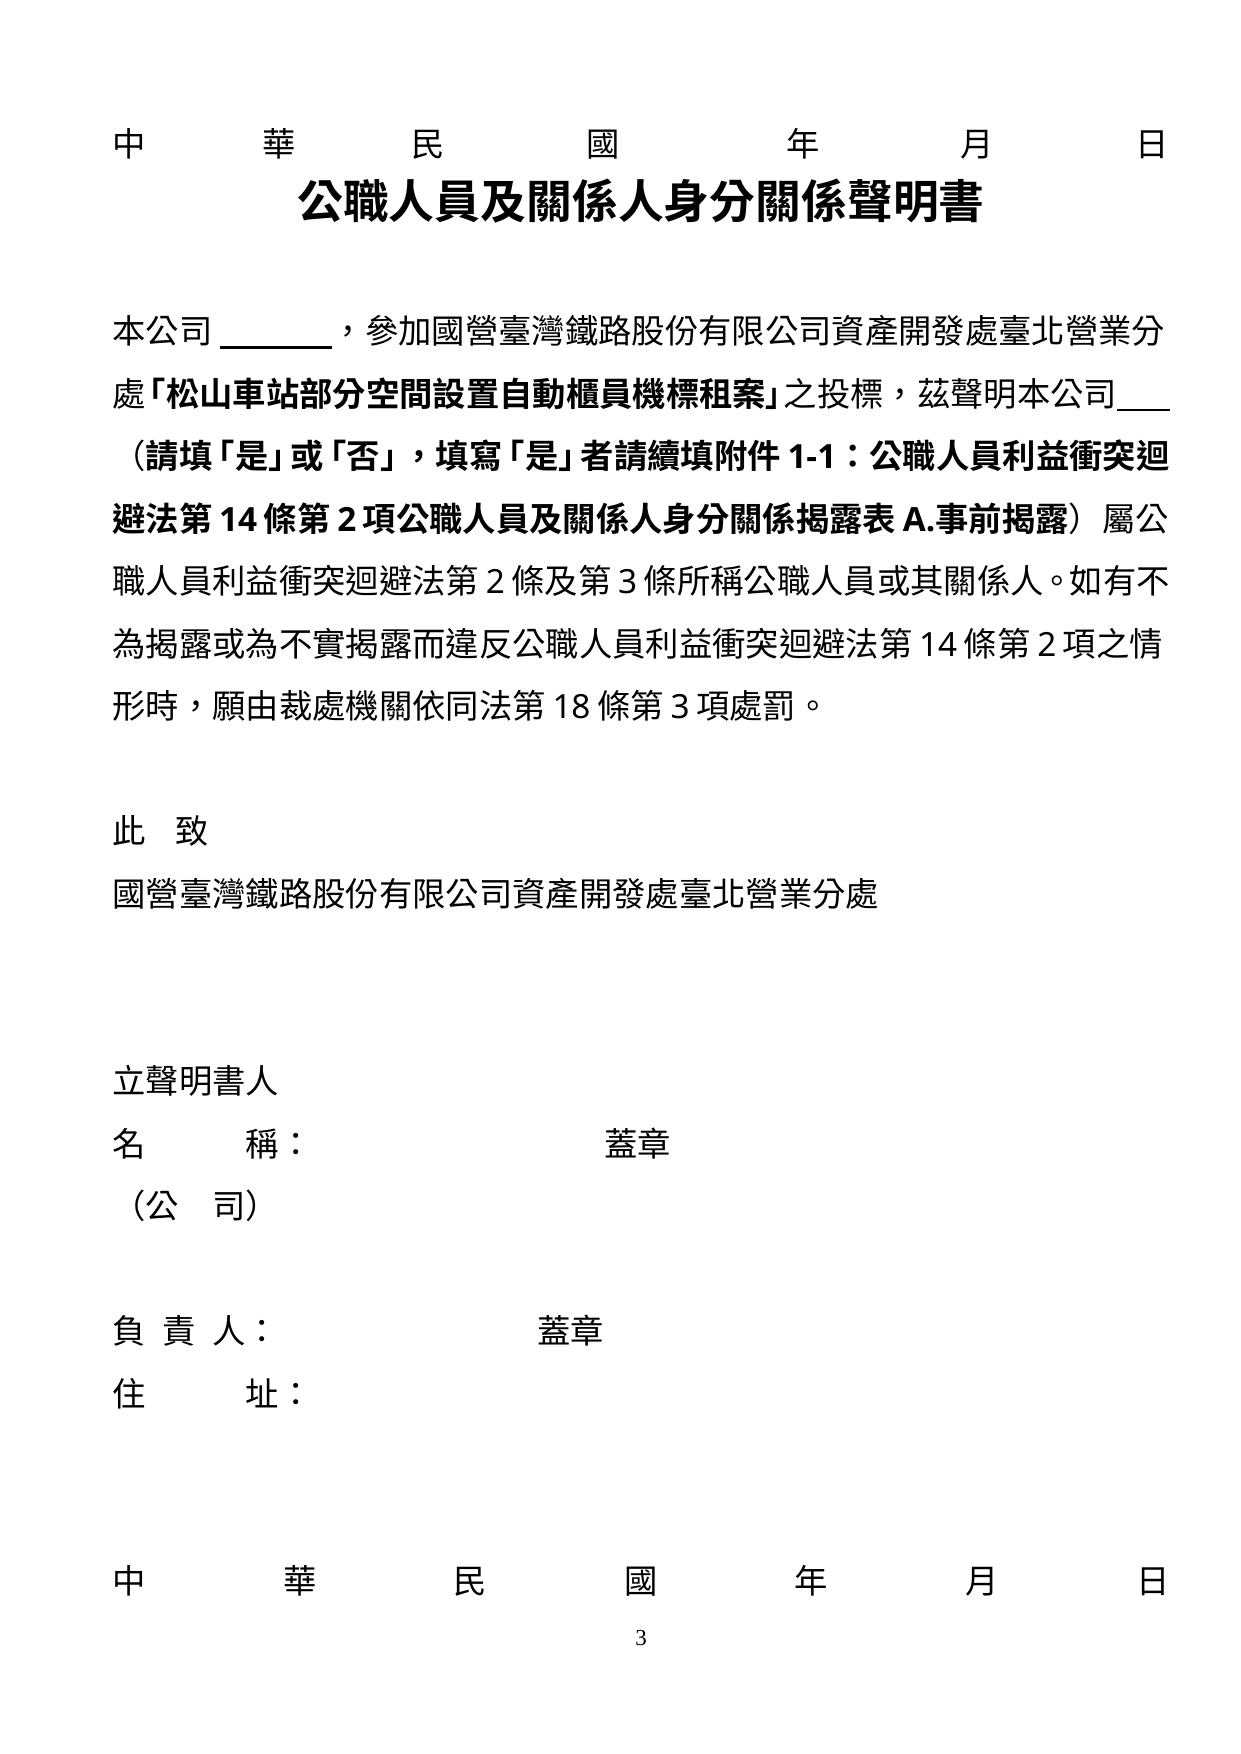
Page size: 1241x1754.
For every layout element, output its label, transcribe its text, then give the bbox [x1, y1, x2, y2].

text 中 華 民 國 年 月 日 [112, 106, 1169, 169]
text 本公司 ，參加國營臺灣鐵路股份有限公司資產開發處臺北營業分處「松山車站部分空間設置自動櫃員機標租案」之投標，茲聲明本公司 （請填「是」或「否」，填寫「是」者請續填附件1-1：公職人員利益衝突迴避法第14條第2項公職人員及關係人身分關係揭露表A.事前揭露）屬公職人員利益衝突迴避法第2條及第3條所稱公職人員或其關係人。如有不為揭露或為不實揭露而違反公職人員利益衝突迴避法第14條第2項之情形時，願由裁處機關依同法第18條第3項處罰。 [112, 294, 1169, 731]
text 公職人員及關係人身分關係聲明書 [112, 169, 1169, 231]
text 立聲明書人 [112, 1044, 1169, 1106]
text （公 司） [112, 1169, 1169, 1231]
text 負 責 人： 蓋章 [112, 1294, 1169, 1356]
text 中華民國年月日 [112, 1544, 1169, 1606]
text 此 致 [112, 794, 1169, 856]
text 住 址： [112, 1356, 1169, 1419]
text 名 稱： 蓋章 [112, 1106, 1169, 1169]
text 國營臺灣鐵路股份有限公司資產開發處臺北營業分處 [112, 856, 1169, 919]
